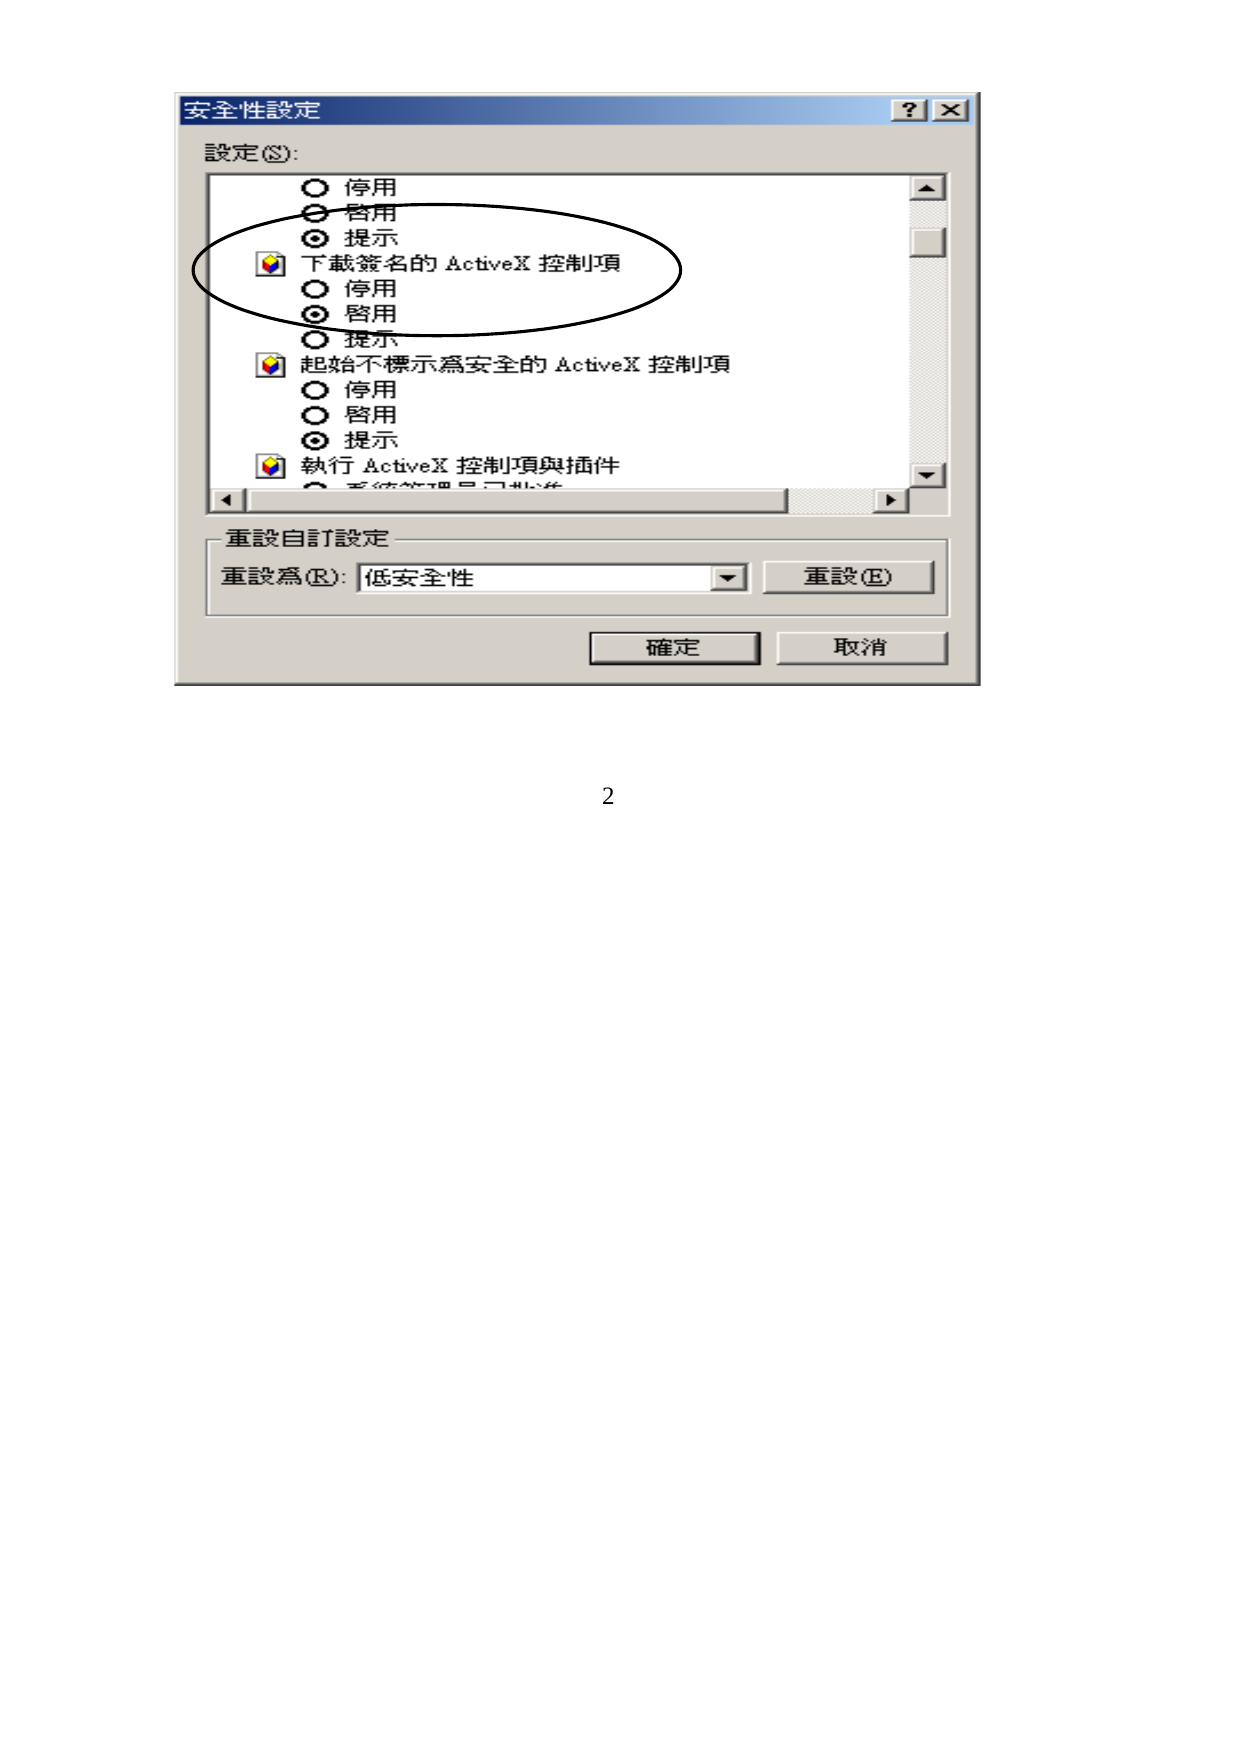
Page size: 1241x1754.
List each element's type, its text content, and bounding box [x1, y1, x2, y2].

text 2 [602, 781, 628, 803]
